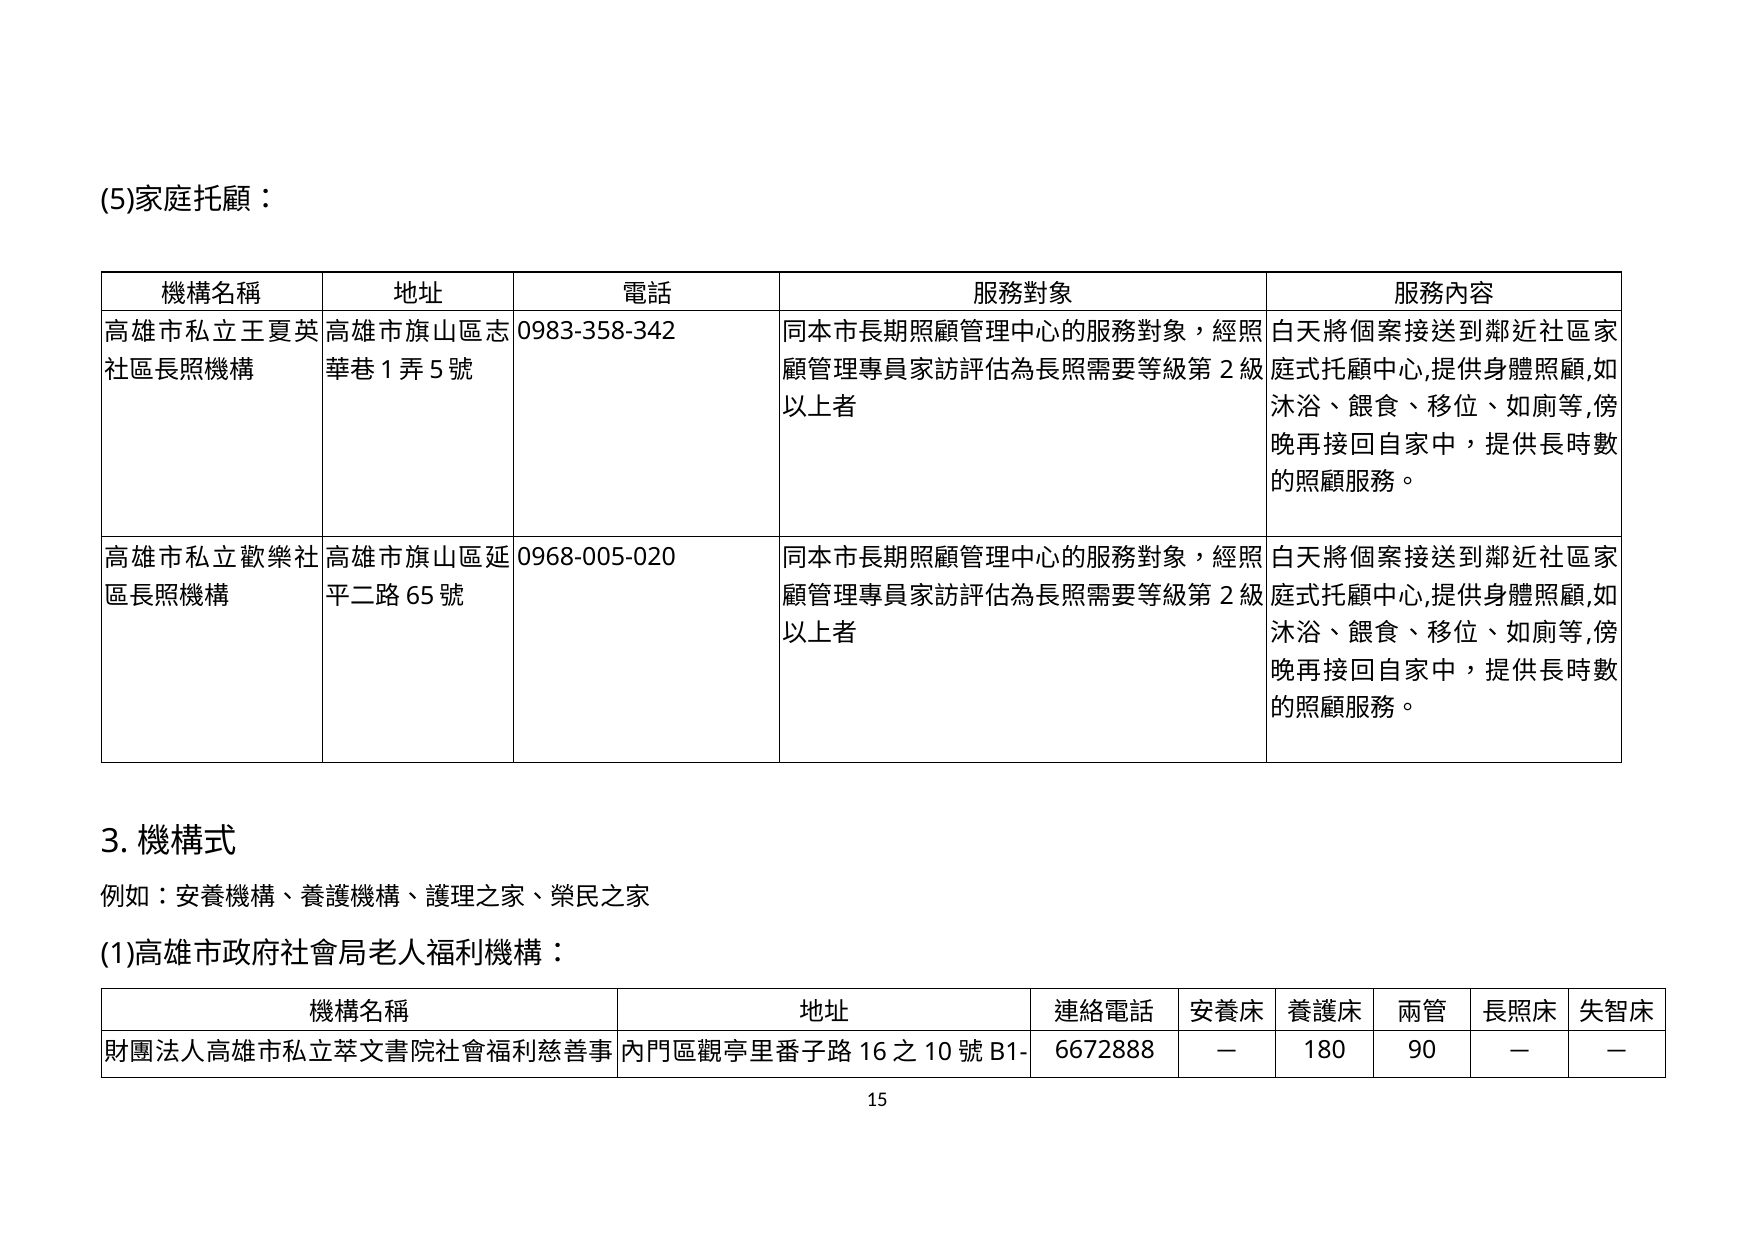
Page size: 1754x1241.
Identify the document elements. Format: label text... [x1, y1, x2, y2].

table_header 服務對象 [780, 273, 1266, 310]
table_header 兩管 [1374, 989, 1470, 1029]
subtitle (1)高雄市政府社會局老人福利機構： [100, 913, 1653, 988]
table_cell 高雄市旗山區志華巷1弄5號 [323, 311, 513, 536]
table_cell 同本市長期照顧管理中心的服務對象，經照顧管理專員家訪評估為長照需要等級第2級以上者 [780, 311, 1266, 536]
table_cell 同本市長期照顧管理中心的服務對象，經照顧管理專員家訪評估為長照需要等級第2級以上者 [780, 537, 1266, 762]
title 3. 機構式 [100, 801, 1653, 876]
table_cell 高雄市私立王夏英社區長照機構 [102, 311, 322, 536]
table_header 服務內容 [1267, 273, 1621, 310]
subtitle (5)家庭托顧： [100, 159, 1653, 234]
table_header 地址 [323, 273, 513, 310]
table_cell 內門區觀亭里番子路16之10號B1- [618, 1031, 1030, 1077]
table_header 失智床 [1569, 989, 1665, 1029]
table_cell 6672888 [1031, 1031, 1178, 1077]
table_cell 高雄市旗山區延平二路 65號 [323, 537, 513, 762]
table_cell － [1179, 1031, 1275, 1077]
table_header 機構名稱 [102, 989, 617, 1029]
table_cell 180 [1276, 1031, 1373, 1077]
table_header 連絡電話 [1031, 989, 1178, 1029]
table_cell 90 [1374, 1031, 1470, 1077]
table_cell 0968-005-020 [514, 537, 779, 762]
table_cell 白天將個案接送到鄰近社區家庭式托顧中心,提供身體照顧,如沐浴、餵食、移位、如廁等,傍晚再接回自家中，提供長時數的照顧服務。 [1267, 311, 1621, 536]
table_cell － [1569, 1031, 1665, 1077]
table_header 安養床 [1179, 989, 1275, 1029]
table_header 養護床 [1276, 989, 1373, 1029]
table_cell － [1471, 1031, 1568, 1077]
table_header 電話 [514, 273, 779, 310]
text 例如：安養機構、養護機構、護理之家、榮民之家 [100, 876, 1653, 913]
table_cell 高雄市私立歡樂社區長照機構 [102, 537, 322, 762]
table_cell 白天將個案接送到鄰近社區家庭式托顧中心,提供身體照顧,如沐浴、餵食、移位、如廁等,傍晚再接回自家中，提供長時數的照顧服務。 [1267, 537, 1621, 762]
table_cell 財團法人高雄市私立萃文書院社會福利慈善事 [102, 1031, 617, 1077]
table_header 長照床 [1471, 989, 1568, 1029]
table_header 地址 [618, 989, 1030, 1029]
table_header 機構名稱 [102, 273, 322, 310]
table_cell 0983-358-342 [514, 311, 779, 536]
